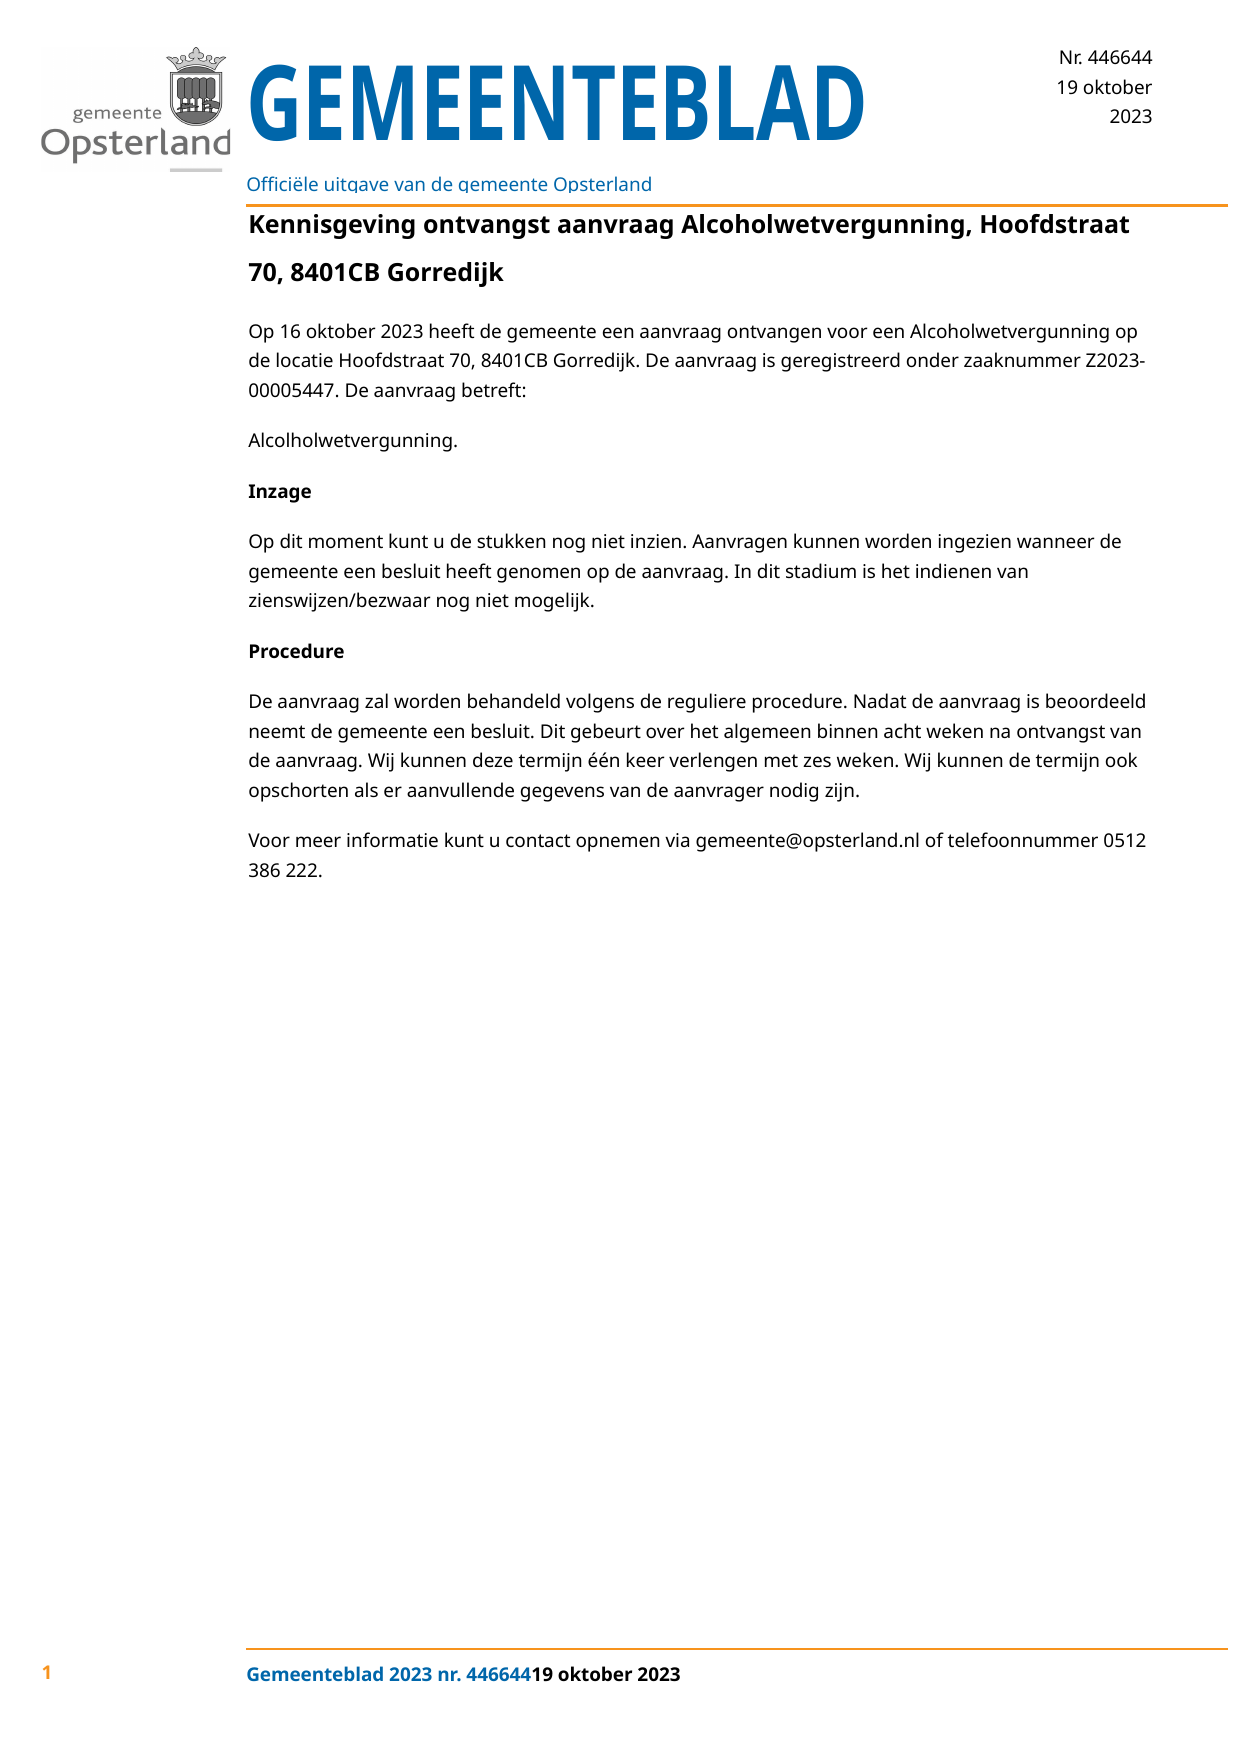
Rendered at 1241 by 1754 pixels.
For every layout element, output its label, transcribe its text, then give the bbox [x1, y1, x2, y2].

text Op dit moment kunt u de stukken nog niet inzien. Aanvragen kunnen worden ingezien wanneer de gemeente een besluit heeft genomen op de aanvraag. In dit stadium is het indienen van zienswijzen/bezwaar nog niet mogelijk. [248, 528, 1152, 613]
text Alcolholwetvergunning. [248, 427, 1152, 453]
picture [41, 47, 231, 172]
text Inzage [248, 478, 1152, 504]
text De aanvraag zal worden behandeld volgens de reguliere procedure. Nadat de aanvraag is beoordeeld neemt de gemeente een besluit. Dit gebeurt over het algemeen binnen acht weken na ontvangst van de aanvraag. Wij kunnen deze termijn één keer verlengen met zes weken. Wij kunnen de termijn ook opschorten als er aanvullende gegevens van de aanvrager nodig zijn. [248, 688, 1152, 803]
text Kennisgeving ontvangst aanvraag Alcoholwetvergunning, Hoofdstraat 70, 8401CB Gorredijk [248, 207, 1152, 288]
text Procedure [248, 638, 1152, 664]
text Voor meer informatie kunt u contact opnemen via gemeente@opsterland.nl of telefoonnummer 0512 386 222. [248, 827, 1152, 883]
text Op 16 oktober 2023 heeft de gemeente een aanvraag ontvangen voor een Alcoholwetvergunning op de locatie Hoofdstraat 70, 8401CB Gorredijk. De aanvraag is geregistreerd onder zaaknummer Z2023-00005447. De aanvraag betreft: [248, 318, 1152, 403]
